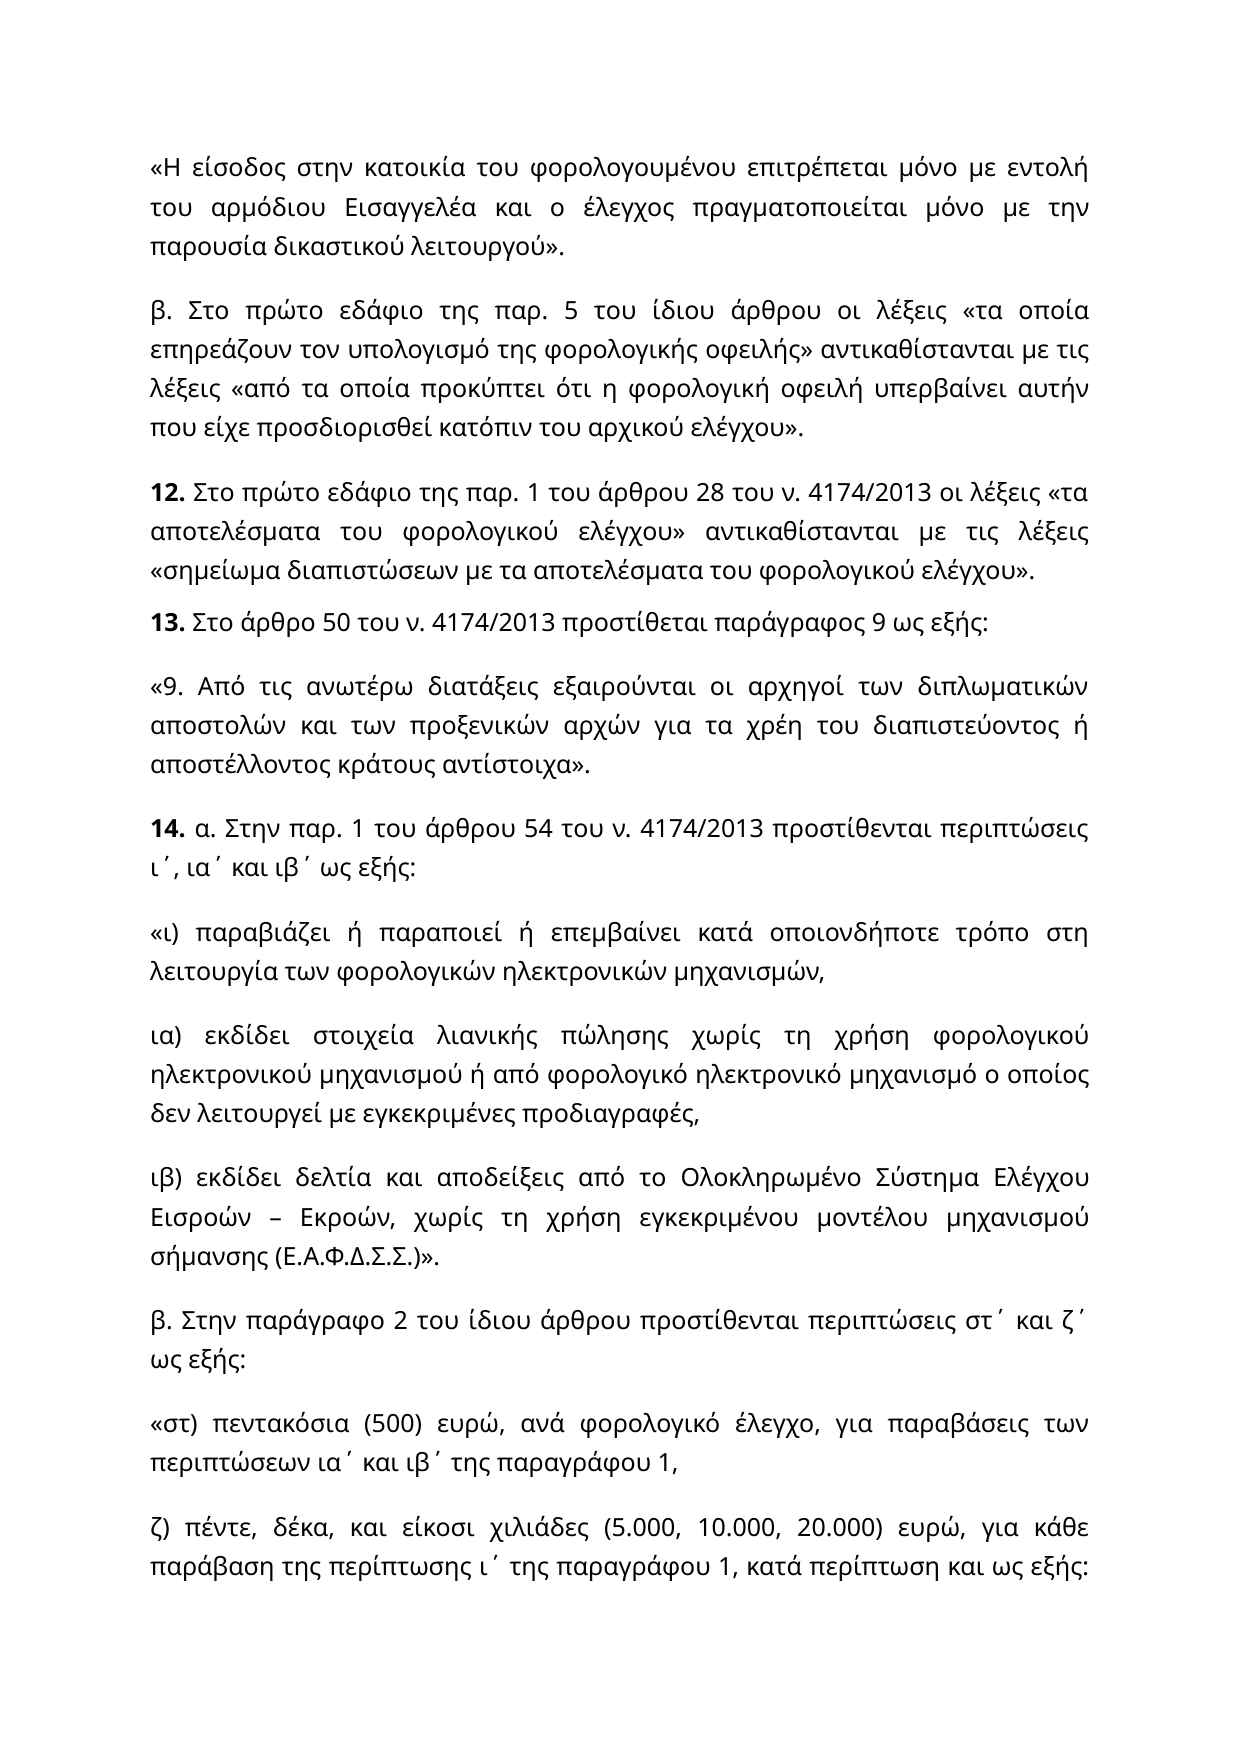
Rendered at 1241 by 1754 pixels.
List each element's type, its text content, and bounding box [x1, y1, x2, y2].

text «9. Από τις ανωτέρω διατάξεις εξαιρούνται οι αρχηγοί των διπλωματικών αποστολών και των προξενικών αρχών για τα χρέη του διαπιστεύοντος ή αποστέλλοντος κράτους αντίστοιχα». [150, 668, 1090, 781]
text 12. Στο πρώτο εδάφιο της παρ. 1 του άρθρου 28 του ν. 4174/2013 οι λέξεις «τα αποτελέσματα του φορολογικού ελέγχου» αντικαθίστανται με τις λέξεις «σημείωμα διαπιστώσεων με τα αποτελέσματα του φορολογικού ελέγχου». [150, 474, 1090, 587]
text «ι) παραβιάζει ή παραποιεί ή επεμβαίνει κατά οποιονδήποτε τρόπο στη λειτουργία των φορολογικών ηλεκτρονικών μηχανισμών, [150, 914, 1090, 987]
text ια) εκδίδει στοιχεία λιανικής πώλησης χωρίς τη χρήση φορολογικού ηλεκτρονικού μηχανισμού ή από φορολογικό ηλεκτρονικό μηχανισμό ο οποίος δεν λειτουργεί με εγκεκριμένες προδιαγραφές, [150, 1017, 1090, 1130]
text «Η είσοδος στην κατοικία του φορολογουμένου επιτρέπεται μόνο με εντολή του αρμόδιου Εισαγγελέα και ο έλεγχος πραγματοποιείται μόνο με την παρουσία δικαστικού λειτουργού». [150, 150, 1090, 262]
text «στ) πεντακόσια (500) ευρώ, ανά φορολογικό έλεγχο, για παραβάσεις των περιπτώσεων ια΄ και ιβ΄ της παραγράφου 1, [150, 1406, 1090, 1479]
text 14. α. Στην παρ. 1 του άρθρου 54 του ν. 4174/2013 προστίθενται περιπτώσεις ι΄, ια΄ και ιβ΄ ως εξής: [150, 811, 1090, 884]
text ιβ) εκδίδει δελτία και αποδείξεις από το Ολοκληρωμένο Σύστημα Ελέγχου Εισροών – Εκροών, χωρίς τη χρήση εγκεκριμένου μοντέλου μηχανισμού σήμανσης (Ε.Α.Φ.Δ.Σ.Σ.)». [150, 1160, 1090, 1272]
text ζ) πέντε, δέκα, και είκοσι χιλιάδες (5.000, 10.000, 20.000) ευρώ, για κάθε παράβαση της περίπτωσης ι΄ της παραγράφου 1, κατά περίπτωση και ως εξής: [150, 1509, 1090, 1582]
text 13. Στο άρθρο 50 του ν. 4174/2013 προστίθεται παράγραφος 9 ως εξής: [150, 604, 1090, 638]
text β. Στην παράγραφο 2 του ίδιου άρθρου προστίθενται περιπτώσεις στ΄ και ζ΄ ως εξής: [150, 1302, 1090, 1376]
text β. Στο πρώτο εδάφιο της παρ. 5 του ίδιου άρθρου οι λέξεις «τα οποία επηρεάζουν τον υπολογισμό της φορολογικής οφειλής» αντικαθίστανται με τις λέξεις «από τα οποία προκύπτει ότι η φορολογική οφειλή υπερβαίνει αυτήν που είχε προσδιορισθεί κατόπιν του αρχικού ελέγχου». [150, 292, 1090, 444]
